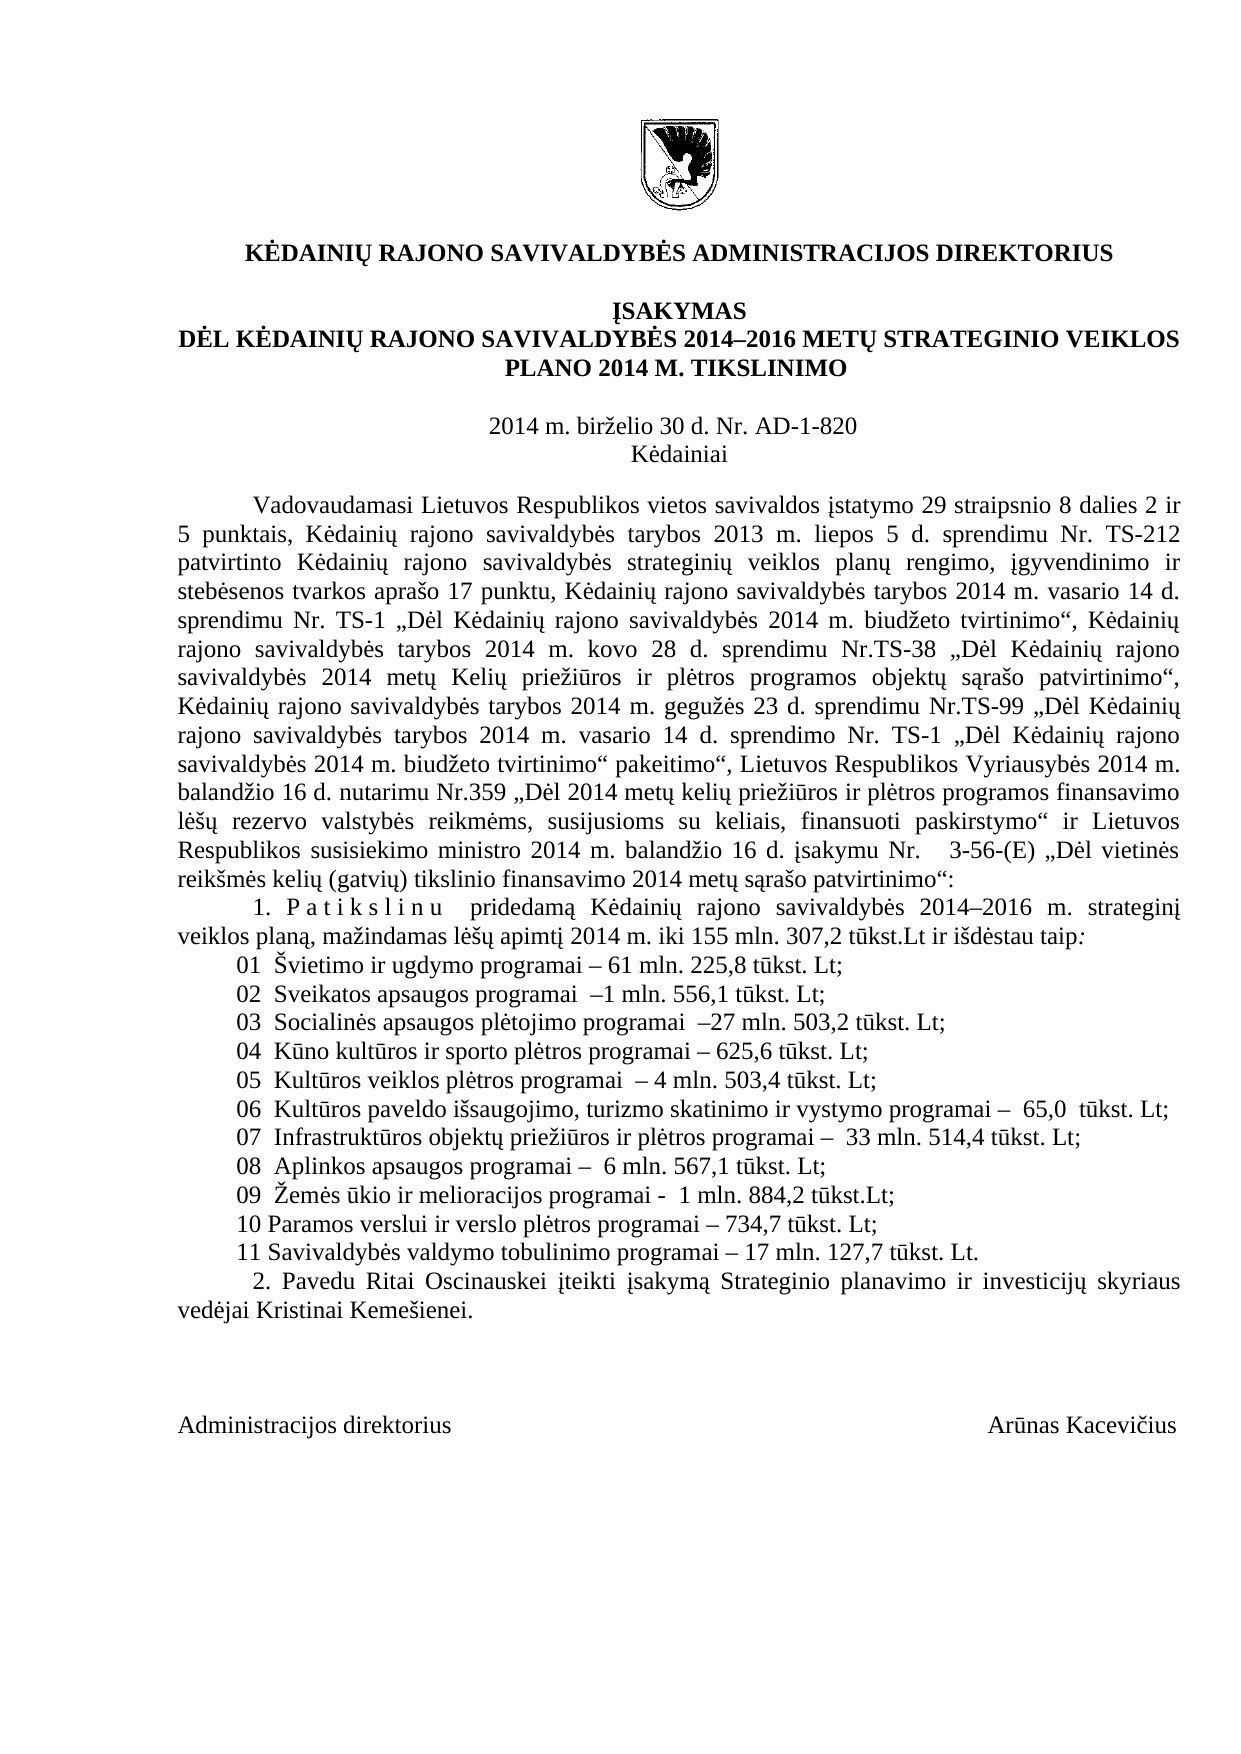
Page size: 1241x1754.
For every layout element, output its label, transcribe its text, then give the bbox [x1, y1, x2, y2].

text 04 Kūno kultūros ir sporto plėtros programai – 625,6 tūkst. Lt; [236, 1036, 1181, 1065]
text 09 Žemės ūkio ir melioracijos programai - 1 mln. 884,2 tūkst.Lt; [236, 1180, 1181, 1209]
text 2. Pavedu Ritai Oscinauskei įteikti įsakymą Strateginio planavimo ir investicijų skyriaus vedėjai Kristinai Kemešienei. [177, 1266, 1181, 1324]
text 2014 m. birželio 30 d. Nr. AD-1-820 [177, 411, 1181, 439]
text ĮSAKYMAS [177, 296, 1181, 324]
text 06 Kultūros paveldo išsaugojimo, turizmo skatinimo ir vystymo programai – 65,0 tūkst. Lt; [236, 1094, 1181, 1122]
text Administracijos direktorius Arūnas Kacevičius [177, 1410, 1181, 1439]
text 1. Patikslinu pridedamą Kėdainių rajono savivaldybės 2014–2016 m. strateginį veiklos planą, mažindamas lėšų apimtį 2014 m. iki 155 mln. 307,2 tūkst.Lt ir išdėstau taip: [177, 892, 1181, 950]
text 02 Sveikatos apsaugos programai –1 mln. 556,1 tūkst. Lt; [236, 979, 1181, 1007]
text 05 Kultūros veiklos plėtros programai – 4 mln. 503,4 tūkst. Lt; [236, 1065, 1181, 1094]
text Kėdainiai [177, 439, 1181, 468]
text DĖL KĖDAINIŲ RAJONO SAVIVALDYBĖS 2014–2016 METŲ STRATEGINIO VEIKLOS PLANO 2014 M. TIKSLINIMO [177, 324, 1181, 382]
text kėdainių rajono savivaldybėS ADMINISTRACIJOS DIREKTORIUS [177, 238, 1181, 267]
text 08 Aplinkos apsaugos programai – 6 mln. 567,1 tūkst. Lt; [236, 1151, 1181, 1180]
text Vadovaudamasi Lietuvos Respublikos vietos savivaldos įstatymo 29 straipsnio 8 dalies 2 ir 5 punktais, Kėdainių rajono savivaldybės tarybos 2013 m. liepos 5 d. sprendimu Nr. TS-212 patvirtinto Kėdainių rajono savivaldybės strateginių veiklos planų rengimo, įgyvendinimo ir stebėsenos tvarkos aprašo 17 punktu, Kėdainių rajono savivaldybės tarybos 2014 m. vasario 14 d. sprendimu Nr. TS-1 „Dėl Kėdainių rajono savivaldybės 2014 m. biudžeto tvirtinimo“, Kėdainių rajono savivaldybės tarybos 2014 m. kovo 28 d. sprendimu Nr.TS-38 „Dėl Kėdainių rajono savivaldybės 2014 metų Kelių priežiūros ir plėtros programos objektų sąrašo patvirtinimo“, Kėdainių rajono savivaldybės tarybos 2014 m. gegužės 23 d. sprendimu Nr.TS-99 „Dėl Kėdainių rajono savivaldybės tarybos 2014 m. vasario 14 d. sprendimo Nr. TS-1 „Dėl Kėdainių rajono savivaldybės 2014 m. biudžeto tvirtinimo“ pakeitimo“, Lietuvos Respublikos Vyriausybės 2014 m. balandžio 16 d. nutarimu Nr.359 „Dėl 2014 metų kelių priežiūros ir plėtros programos finansavimo lėšų rezervo valstybės reikmėms, susijusioms su keliais, finansuoti paskirstymo“ ir Lietuvos Respublikos susisiekimo ministro 2014 m. balandžio 16 d. įsakymu Nr. 3-56-(E) „Dėl vietinės reikšmės kelių (gatvių) tikslinio finansavimo 2014 metų sąrašo patvirtinimo“: [177, 490, 1181, 892]
text 11 Savivaldybės valdymo tobulinimo programai – 17 mln. 127,7 tūkst. Lt. [236, 1237, 1181, 1266]
text 01 Švietimo ir ugdymo programai – 61 mln. 225,8 tūkst. Lt; [236, 950, 1181, 979]
text 10 Paramos verslui ir verslo plėtros programai – 734,7 tūkst. Lt; [236, 1209, 1181, 1237]
text 03 Socialinės apsaugos plėtojimo programai –27 mln. 503,2 tūkst. Lt; [236, 1007, 1181, 1036]
text 07 Infrastruktūros objektų priežiūros ir plėtros programai – 33 mln. 514,4 tūkst. Lt; [236, 1122, 1181, 1151]
